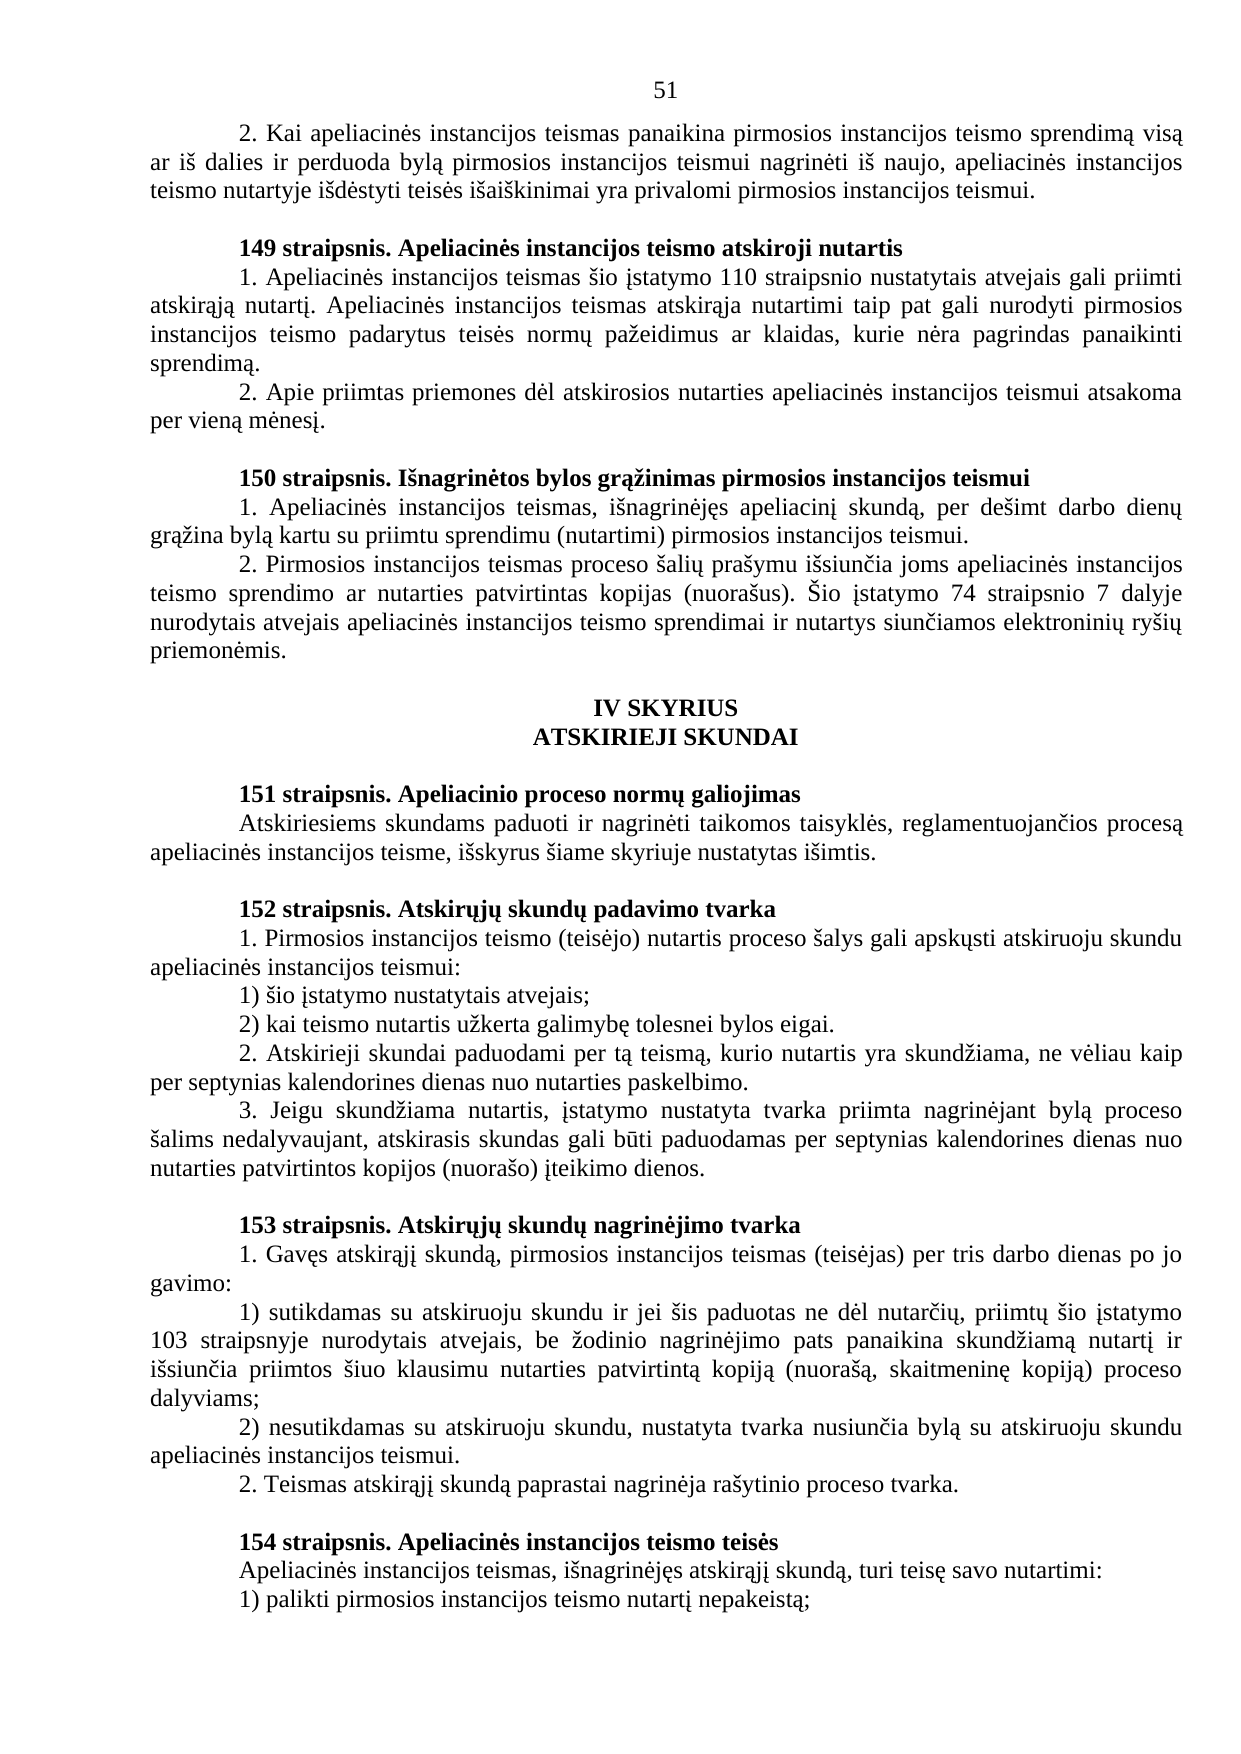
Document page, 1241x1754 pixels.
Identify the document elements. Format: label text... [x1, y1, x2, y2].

text 1) sutikdamas su atskiruoju skundu ir jei šis paduotas ne dėl nutarčių, priimtų šio įstatymo 103 straipsnyje nurodytais atvejais, be žodinio nagrinėjimo pats panaikina skundžiamą nutartį ir išsiunčia priimtos šiuo klausimu nutarties patvirtintą kopiją (nuorašą, skaitmeninę kopiją) proceso dalyviams; [150, 1297, 1183, 1412]
text IV SKYRIUS [150, 693, 1181, 722]
text 154 straipsnis. Apeliacinės instancijos teismo teisės [150, 1527, 1183, 1556]
text 2. Atskirieji skundai paduodami per tą teismą, kurio nutartis yra skundžiama, ne vėliau kaip per septynias kalendorines dienas nuo nutarties paskelbimo. [150, 1038, 1183, 1096]
text 1. Pirmosios instancijos teismo (teisėjo) nutartis proceso šalys gali apskųsti atskiruoju skundu apeliacinės instancijos teismui: [150, 923, 1183, 981]
text Apeliacinės instancijos teismas, išnagrinėjęs atskirąjį skundą, turi teisę savo nutartimi: [150, 1556, 1183, 1584]
text Atskiriesiems skundams paduoti ir nagrinėti taikomos taisyklės, reglamentuojančios procesą apeliacinės instancijos teisme, išskyrus šiame skyriuje nustatytas išimtis. [150, 808, 1183, 866]
text 2. Teismas atskirąjį skundą paprastai nagrinėja rašytinio proceso tvarka. [150, 1469, 1183, 1498]
text 2. Pirmosios instancijos teismas proceso šalių prašymu išsiunčia joms apeliacinės instancijos teismo sprendimo ar nutarties patvirtintas kopijas (nuorašus). Šio įstatymo 74 straipsnio 7 dalyje nurodytais atvejais apeliacinės instancijos teismo sprendimai ir nutartys siunčiamos elektroninių ryšių priemonėmis. [150, 549, 1183, 664]
text 1) šio įstatymo nustatytais atvejais; [150, 981, 1183, 1009]
text 1. Gavęs atskirąjį skundą, pirmosios instancijos teismas (teisėjas) per tris darbo dienas po jo gavimo: [150, 1239, 1183, 1297]
text 1) palikti pirmosios instancijos teismo nutartį nepakeistą; [150, 1584, 1183, 1613]
text 150 straipsnis. Išnagrinėtos bylos grąžinimas pirmosios instancijos teismui [150, 463, 1183, 492]
text 1. Apeliacinės instancijos teismas, išnagrinėjęs apeliacinį skundą, per dešimt darbo dienų grąžina bylą kartu su priimtu sprendimu (nutartimi) pirmosios instancijos teismui. [150, 492, 1183, 549]
text 3. Jeigu skundžiama nutartis, įstatymo nustatyta tvarka priimta nagrinėjant bylą proceso šalims nedalyvaujant, atskirasis skundas gali būti paduodamas per septynias kalendorines dienas nuo nutarties patvirtintos kopijos (nuorašo) įteikimo dienos. [150, 1096, 1183, 1182]
text ATSKIRIEJI SKUNDAI [150, 722, 1181, 751]
text 2) nesutikdamas su atskiruoju skundu, nustatyta tvarka nusiunčia bylą su atskiruoju skundu apeliacinės instancijos teismui. [150, 1412, 1183, 1469]
text 149 straipsnis. Apeliacinės instancijos teismo atskiroji nutartis [150, 233, 1183, 262]
text 151 straipsnis. Apeliacinio proceso normų galiojimas [150, 779, 1183, 808]
text 2. Kai apeliacinės instancijos teismas panaikina pirmosios instancijos teismo sprendimą visą ar iš dalies ir perduoda bylą pirmosios instancijos teismui nagrinėti iš naujo, apeliacinės instancijos teismo nutartyje išdėstyti teisės išaiškinimai yra privalomi pirmosios instancijos teismui. [150, 118, 1183, 204]
text 1. Apeliacinės instancijos teismas šio įstatymo 110 straipsnio nustatytais atvejais gali priimti atskirąją nutartį. Apeliacinės instancijos teismas atskirąja nutartimi taip pat gali nurodyti pirmosios instancijos teismo padarytus teisės normų pažeidimus ar klaidas, kurie nėra pagrindas panaikinti sprendimą. [150, 262, 1183, 377]
text 153 straipsnis. Atskirųjų skundų nagrinėjimo tvarka [150, 1211, 1183, 1239]
text 152 straipsnis. Atskirųjų skundų padavimo tvarka [150, 894, 1183, 923]
text 2. Apie priimtas priemones dėl atskirosios nutarties apeliacinės instancijos teismui atsakoma per vieną mėnesį. [150, 377, 1183, 434]
text 2) kai teismo nutartis užkerta galimybę tolesnei bylos eigai. [150, 1009, 1183, 1038]
